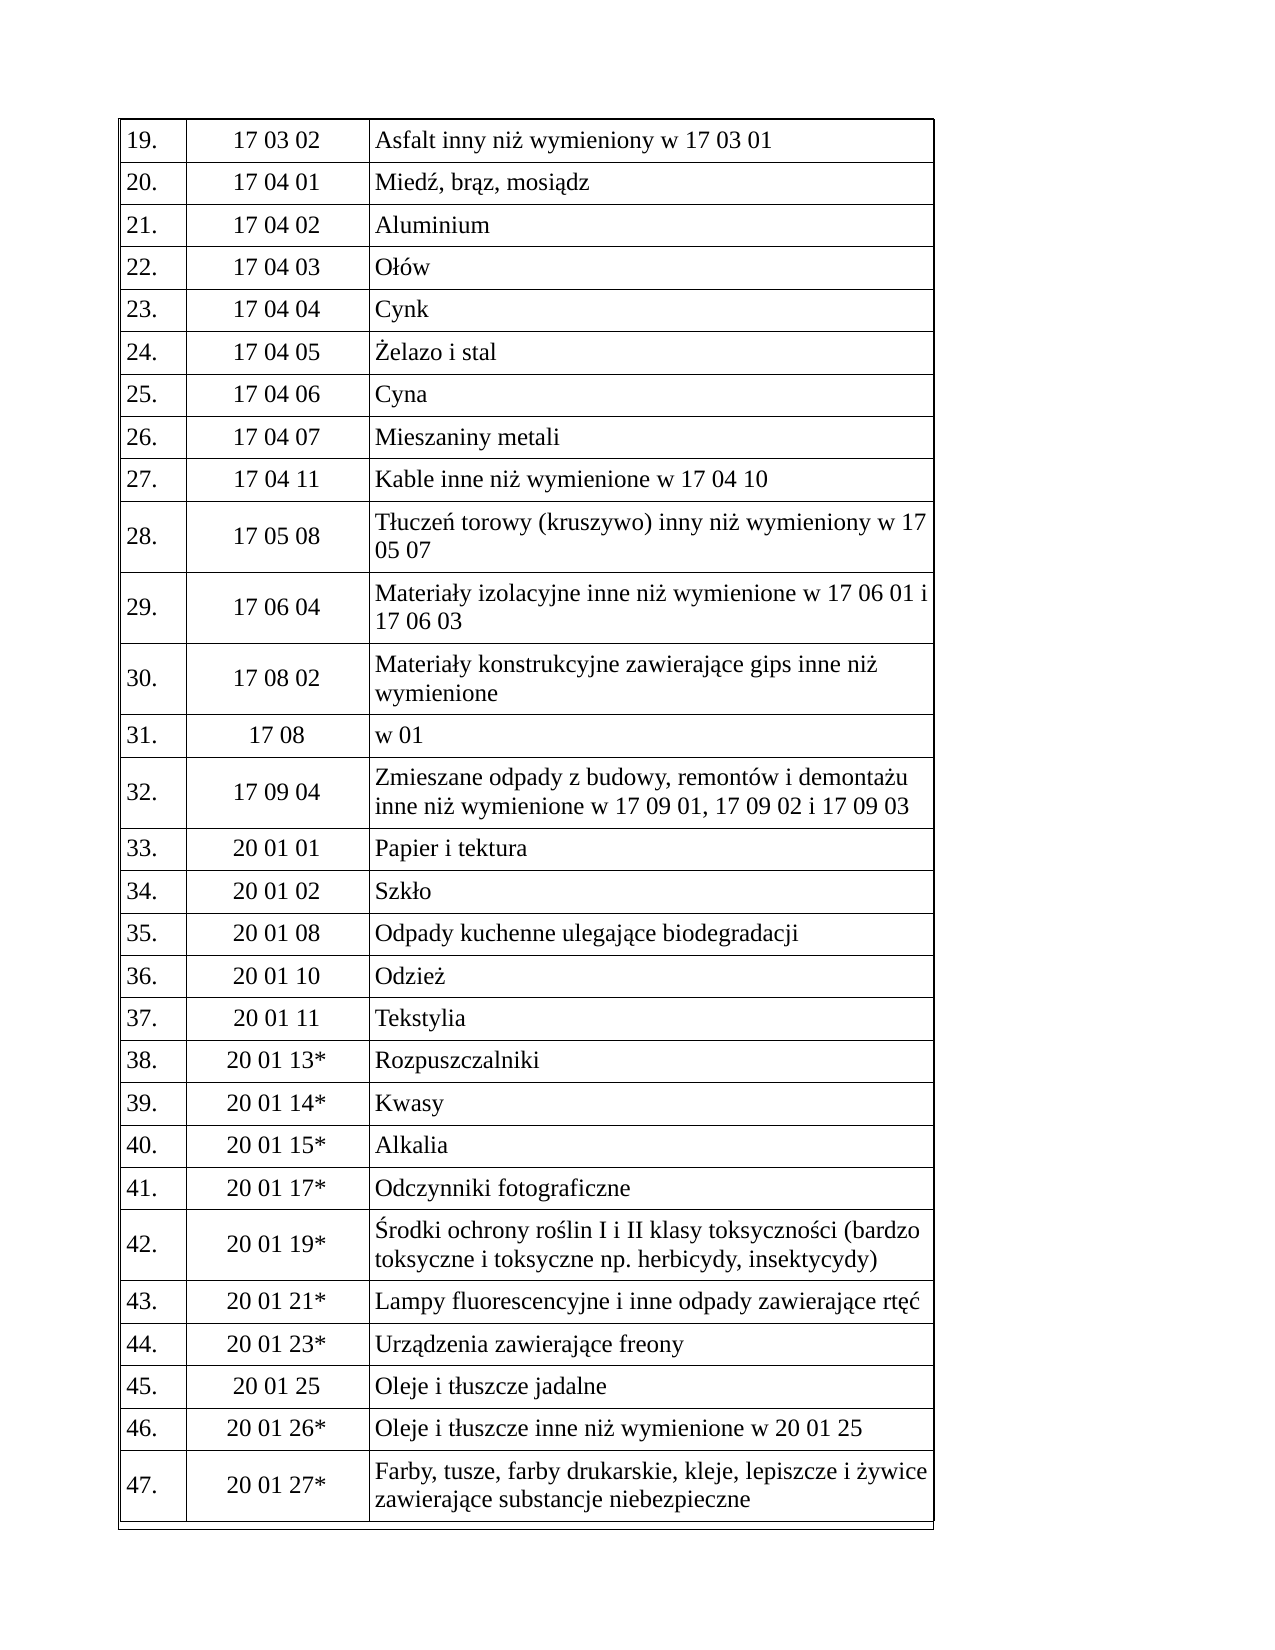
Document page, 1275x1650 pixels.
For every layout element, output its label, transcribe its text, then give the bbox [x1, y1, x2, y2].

table_cell Szkło [370, 871, 933, 912]
table_cell 20 01 13* [187, 1041, 369, 1082]
table_cell 20 01 23* [187, 1324, 369, 1365]
table_cell 20 01 21* [187, 1281, 369, 1323]
table_cell Materiały izolacyjne inne niż wymienione w 17 06 01 i 17 06 03 [370, 573, 933, 643]
table_cell Zmieszane odpady z budowy, remontów i demontażu inne niż wymienione w 17 09 01, 17 09 02 i 17 09 03 [370, 758, 933, 828]
table_cell 17 04 04 [187, 290, 369, 331]
table_cell [121, 871, 186, 912]
table_cell [121, 332, 186, 373]
table_cell Tłuczeń torowy (kruszywo) inny niż wymieniony w 17 05 07 [370, 502, 933, 572]
table_cell 20 01 17* [187, 1168, 369, 1209]
table_cell Materiały konstrukcyjne zawierające gips inne niż wymienione [370, 644, 933, 714]
table_cell 20 01 15* [187, 1126, 369, 1167]
table_cell 17 08 [187, 715, 369, 757]
table_cell [121, 290, 186, 331]
table_cell Odczynniki fotograficzne [370, 1168, 933, 1209]
table_cell Cyna [370, 375, 933, 416]
table_cell 20 01 25 [187, 1366, 369, 1408]
table_cell 17 05 08 [187, 502, 369, 572]
table_cell 17 06 04 [187, 573, 369, 643]
table_cell 20 01 11 [187, 998, 369, 1040]
table_cell [121, 914, 186, 955]
table_cell [121, 1168, 186, 1209]
table_cell w 01 [370, 715, 933, 757]
table_cell Lampy fluorescencyjne i inne odpady zawierające rtęć [370, 1281, 933, 1323]
table_cell Papier i tektura [370, 829, 933, 870]
table_cell 17 04 02 [187, 205, 369, 246]
table_cell 17 03 02 [187, 120, 369, 162]
table_cell [121, 1083, 186, 1124]
table_cell [121, 163, 186, 204]
table_cell [121, 1409, 186, 1450]
table_cell [121, 829, 186, 870]
table_cell [121, 758, 186, 828]
table_cell 20 01 14* [187, 1083, 369, 1124]
table_cell Oleje i tłuszcze inne niż wymienione w 20 01 25 [370, 1409, 933, 1450]
table_cell [121, 1324, 186, 1365]
table_cell [121, 502, 186, 572]
table_cell [121, 998, 186, 1040]
table_cell Miedź, brąz, mosiądz [370, 163, 933, 204]
table_cell Urządzenia zawierające freony [370, 1324, 933, 1365]
table_cell Rodzaj odbieranych odpadów: [119, 119, 933, 1529]
table_cell 20 01 19* [187, 1210, 369, 1280]
table_cell 17 08 02 [187, 644, 369, 714]
table_cell Kwasy [370, 1083, 933, 1124]
table_cell 20 01 27* [187, 1451, 369, 1521]
table_cell 17 04 03 [187, 247, 369, 289]
table_cell Asfalt inny niż wymieniony w 17 03 01 [370, 120, 933, 162]
table_cell [121, 120, 186, 162]
table_cell 20 01 26* [187, 1409, 369, 1450]
table_cell Aluminium [370, 205, 933, 246]
table_cell 17 04 11 [187, 459, 369, 501]
table_cell Środki ochrony roślin I i II klasy toksyczności (bardzo toksyczne i toksyczne np. herbicydy, insektycydy) [370, 1210, 933, 1280]
table_cell 17 04 06 [187, 375, 369, 416]
table_cell Oleje i tłuszcze jadalne [370, 1366, 933, 1408]
table_cell [121, 459, 186, 501]
table_cell 17 04 01 [187, 163, 369, 204]
table_cell Cynk [370, 290, 933, 331]
table_cell [121, 573, 186, 643]
table_cell 20 01 02 [187, 871, 369, 912]
table_cell [121, 1366, 186, 1408]
table_cell [121, 715, 186, 757]
table_cell 17 04 05 [187, 332, 369, 373]
table_cell Żelazo i stal [370, 332, 933, 373]
table_cell [121, 1210, 186, 1280]
table_cell Tekstylia [370, 998, 933, 1040]
table_cell 20 01 10 [187, 956, 369, 997]
table_cell Mieszaniny metali [370, 417, 933, 458]
table_cell [121, 375, 186, 416]
table_cell [121, 205, 186, 246]
table_cell Odzież [370, 956, 933, 997]
table_cell Rozpuszczalniki [370, 1041, 933, 1082]
table_cell [121, 1281, 186, 1323]
table_cell 17 04 07 [187, 417, 369, 458]
table_cell [121, 1451, 186, 1521]
table_cell Alkalia [370, 1126, 933, 1167]
table_cell 20 01 01 [187, 829, 369, 870]
table_cell Ołów [370, 247, 933, 289]
table_cell [121, 644, 186, 714]
table_cell [121, 956, 186, 997]
table_cell [121, 1041, 186, 1082]
table_cell [121, 1126, 186, 1167]
table_cell Farby, tusze, farby drukarskie, kleje, lepiszcze i żywice zawierające substancje niebezpieczne [370, 1451, 933, 1521]
table_cell [121, 247, 186, 289]
table_cell Kable inne niż wymienione w 17 04 10 [370, 459, 933, 501]
table_cell 17 09 04 [187, 758, 369, 828]
table_cell Odpady kuchenne ulegające biodegradacji [370, 914, 933, 955]
table_cell 20 01 08 [187, 914, 369, 955]
table_cell [121, 417, 186, 458]
